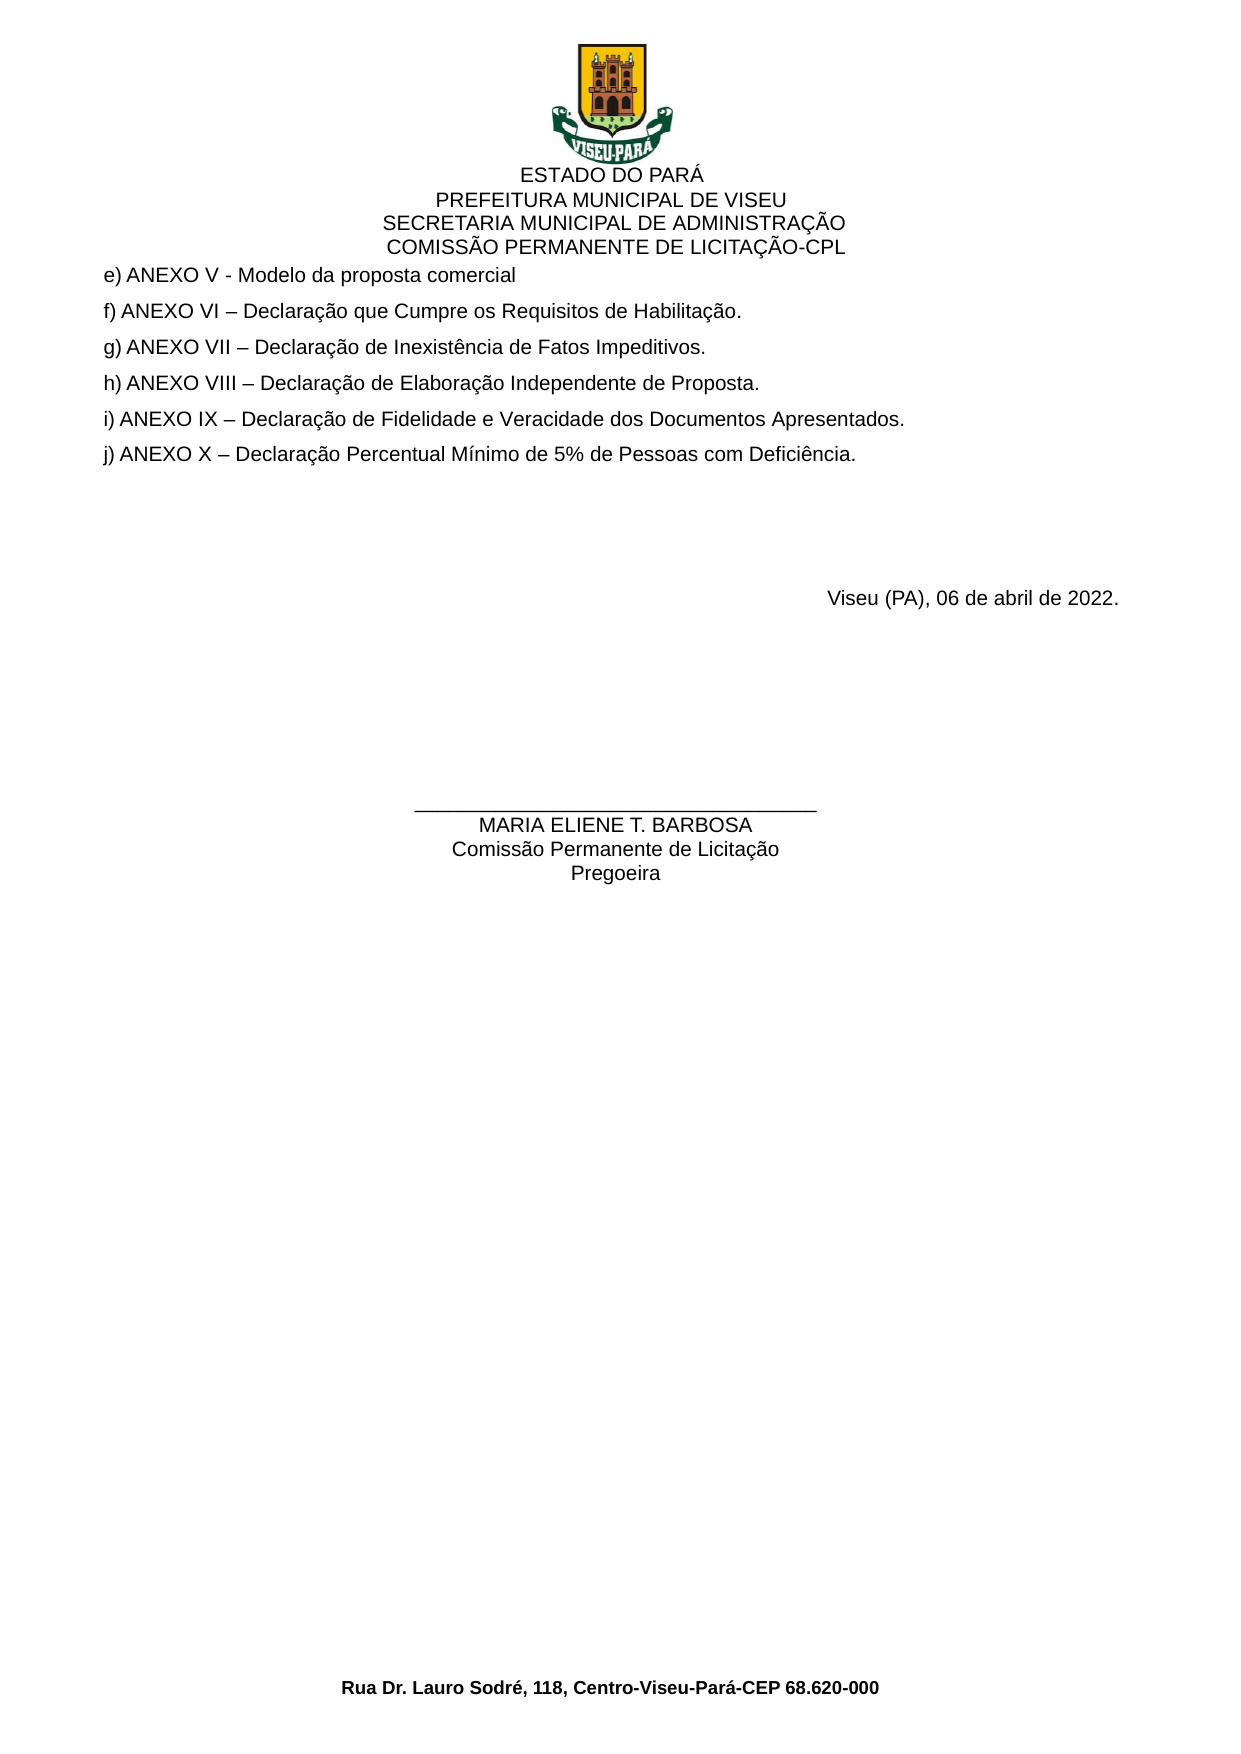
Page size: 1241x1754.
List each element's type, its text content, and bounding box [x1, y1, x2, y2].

text i) ANEXO IX – Declaração de Fidelidade e Veracidade dos Documentos Apresentados. j) ANEXO X – Declaração Percentual Mínimo de 5% de Pessoas com Deficiência. [103, 406, 915, 466]
picture [551, 44, 674, 165]
text Rua Dr. Lauro Sodré, 118, Centro-Viseu-Pará-CEP 68.620-000 [341, 1677, 1154, 1699]
text SECRETARIA MUNICIPAL DE ADMINISTRAÇÃO COMISSÃO PERMANENTE DE LICITAÇÃO-CPL [374, 211, 846, 259]
text Viseu (PA), 06 de abril de 2022. [827, 586, 1154, 609]
text f) ANEXO VI – Declaração que Cumpre os Requisitos de Habilitação. g) ANEXO VII – Declaração de Inexistência de Fatos Impeditivos. [103, 298, 749, 358]
text h) ANEXO VIII – Declaração de Elaboração Independente de Proposta. [103, 370, 1154, 394]
text ESTADO DO PARÁ PREFEITURA MUNICIPAL DE VISEU [435, 164, 795, 211]
text ___________________________________ MARIA ELIENE T. BARBOSA Comissão Permanente de Licitação Pregoeira [410, 789, 821, 885]
text e) ANEXO V - Modelo da proposta comercial [103, 263, 1154, 287]
